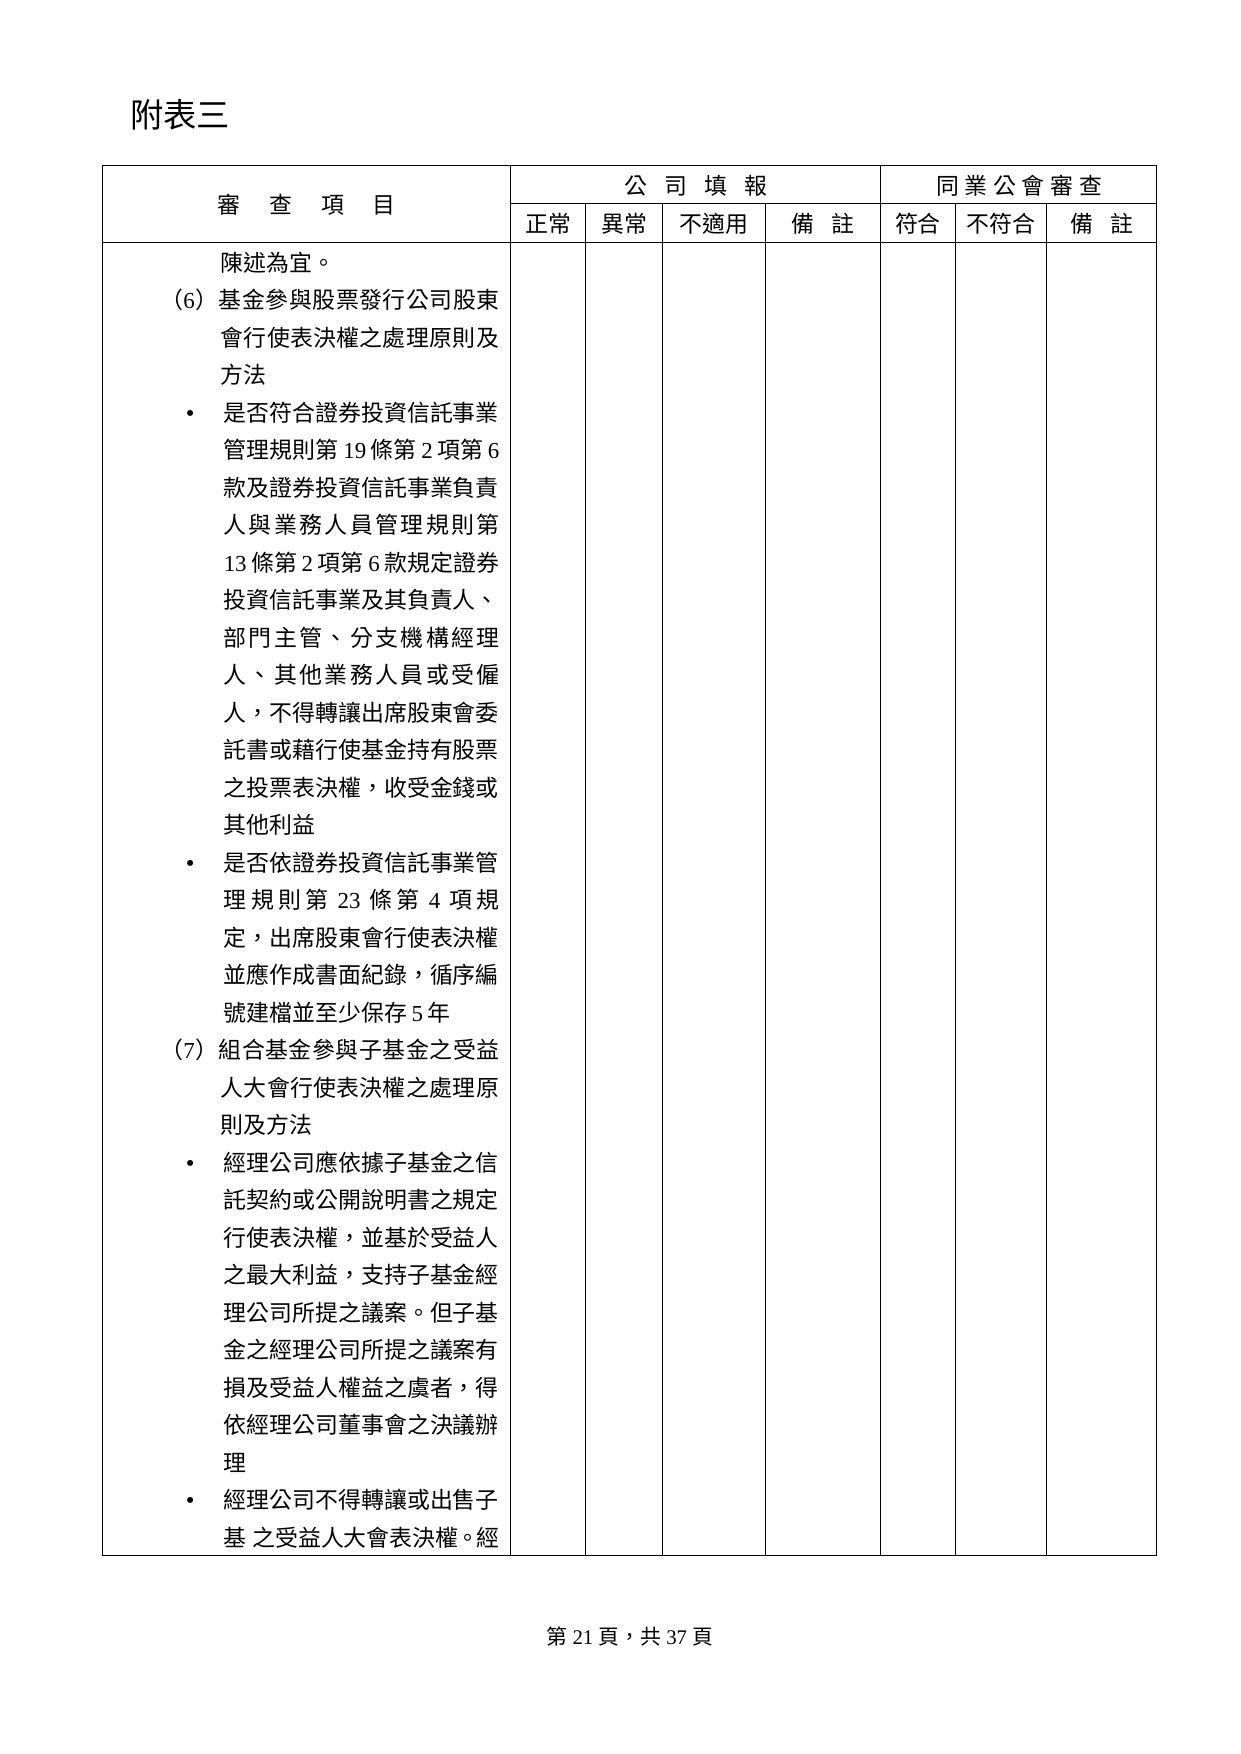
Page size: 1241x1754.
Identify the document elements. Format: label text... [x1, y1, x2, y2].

table_cell 符合 [881, 204, 955, 242]
table_cell 不符合 [956, 204, 1046, 242]
table_cell [586, 243, 662, 1555]
table_cell 備 註 [766, 204, 880, 242]
table_header 公 司 填 報 [511, 166, 880, 203]
table_cell 不適用 [663, 204, 765, 242]
table_cell 備 註 [1047, 204, 1156, 242]
table_cell [956, 243, 1046, 1555]
table_cell [881, 243, 955, 1555]
table_cell [766, 243, 880, 1555]
table_header 同 業 公 會 審 查 [881, 166, 1156, 203]
table_cell 異常 [586, 204, 662, 242]
table_cell [1047, 243, 1156, 1555]
table_header 審 查 項 目 [103, 166, 510, 242]
table_cell 正常 [511, 204, 585, 242]
table_cell [663, 243, 765, 1555]
table_cell [511, 243, 585, 1555]
table_cell 【公開說明書】 ※下列資料應符合金管會規定之格式 是否依證券投資信託事業募集證券投資信託基金公開說明書應行記載事項準則規定，於所編製公開說明書封面註明係申請（報）用之稿本 是否依證券投資信託事業募集證券投資信託基金公開說明書應行記載事項準則規定，記載下列事項： （一）編製目錄及頁次 （二）封面依序刊印事項： 1.基金名稱（保本型基金應用括弧以不同顏色顯著字體標明保本比率及基金之類型(保證型或保護型)） 2.基金種類（股票型、債券型、平衡型、保本型、組合型、指數型、指數股票型（Exchange Traded Fund；ETF）、貨幣市場基金、傘型或其他經行政院金融監督管理委員會（以下簡稱金管會）核定者 3.基本投資方針 4.基金型態（開放式或封閉式） 5.基金投資國外地區者，註明「投資國外」 6.基金以外幣計價者，註明本基金以______幣計價 7.本次核准發行總面額 8.本次核准發行受益權單位數 9.保本型基金為保證型者，保證機構之名稱 10.證券投資信託事業之名稱 11.以顯著方式刊印下列文字： （1）「本基金經行政院金融監督管理委員會核准或同意生效，惟不表示本基金絕無風險。本證券投資信託事業以往之經理績效不保證本基金之最低投資收益；本證券投資信託事業除盡善良管理人之注意義務外，不負責本基金之盈虧，亦不保證最低之收益」 （2）保本型基金為保證型者，應刊印「本基金經行政院金融監督管理委員會核准或同意生效，惟不表示本基金絕無風險。投資人持有本基金至到期日時，始可享有_____%的本金保證。投資人於到期日前買回者或有本基金信託契約第__條第一款至第六款應終止之情事者，不在保證範圍，投資人應承擔整個投資期間之相關費用，並依當時淨值計算買回價格。投資人應了解到期日前本基金之淨值可能因市場因素而波動。投資人在進行交易前，應確定已充分瞭解本基金之風險與特性。」等文字。 （3）保本型基金為保護型者，應刊印「本基金無提供保證機構保證之機制，係透過投資工具達成保護本金之功能。本基金經行政院金融監督管理委員會核准或同意生效，惟不表示本基金絕無風險。投資人持有本基金至到期日時，始可享有_____%的本金保護。投資人於到期日前買回者或有本基金信託契約第___條應提前終止之情事者，不在保護範圍，投資人應承擔整個投資期間之相關費用，並依當時淨值計算買回價格。投資人應了解到期日前本基金之淨值可能因市場因素而波動，因保護並非保證，投資標的之發行人違約或發生信用風險等因素，將無法達到本金保護之效果，投資人在進行交易前，應確定已充分瞭解本基金之風險與特性。」等文字，後段文字並應以加大粗黑字體或不同顏色等特別顯著方式刊印。 （4）高收益債券基金應以不同顏色顯著字體方式，載明適合之投資人屬性，並刊印「投資人投資高收益債券基金不宜占其投資組合過高之比重」，及「本基金經行政院金融監督管理委員會核准，惟不表示絕無風險。由於高收益債券之信用評等未達投資等級或未經信用評等，且對利率變動的敏感度甚高，故本基金可能會因利率上升、市場流動性下降，或債券發行機構違約不支付本金、利息或破產而蒙受虧損。本基金不適合無法承擔相關風險之投資人。基金經理公司以往之經理績效不保證基金之最低投資收益；基金經理公司除盡善良管理人之注意義務外，不負責本基金之盈虧，亦不保證最低之收益，投資人申購前應詳閱基金公開說明書。」等文字。 （5）有關本基金運用限制及投資風險之揭露請詳見第__頁至第__頁 （6）固定收益基金應以粗體字警示投資人投資基金應注意之風險，並應補充包含債券發行人違約之信用風險 （7）本公開說明書之內容如有虛偽或隱匿之情事者，應由本證券投資信託事業與負責人及其他曾在公開說明書上簽章者依法負責 （8）查詢本公開說明書之網址，包括本會指定之資訊申報網站之網址及公司揭露公開說明書相關資料之網址 （※公開資訊觀測站網址應為 http://newmops.tse.com.tw） （9）信託業兼營證券投資信託業務經本會核准得自行保管基金資產者，應標明自行保管及設有信託監察人之字句 12.刊印日期 （三）封裡依序刊印下列事項： 1.證券投資信託事業總公司之名稱、地址、網址及電話，發言人之姓名、職稱、聯絡電話及電子郵件信箱 2.基金保管機構之名稱、地址、網址及電話。（信託業兼營證券投資信託業務經本會核准得自行保管基金資產者，載明信託監察人之姓名或名稱、地址、網址或電子郵件信箱及電話） 3.受託管理機構之名稱、地址、網址及電話 4.國外投資顧問公司之名稱地址網址及電話 5.國外受託保管機構之名稱、地址、網址及電話 6.基金經保證機構保證者，保證機構之名稱、地址、網址及電話 7.受益憑證簽證機構之名稱、地址、網址及電話 8.受益憑證事務代理機構之名稱、地址、網址及電話 9.基金之財務報告簽證會計師姓名、事務所名稱、地址、網址及電話 10.證券投資信託事業或基金經信用評等機構評等者，信用評等機構之名稱、地址、網址及電話 11.公開說明書之陳列處所、分送方式及索取之方法 （四）封底應刊印事項： 證券投資信託事業及其負責人簽章或蓋章 （五）基金概況應刊印事項： 1.基金簡介 （1）發行總面額 （2）受益權單位總數 （3）每受益權單位面額 （4）得否追加發行 （5）成立條件(有成立日期者，亦一併列明) （6）預定發行日期 （7）存續期間 （8）投資地區及標的 (保本型基金應列示投資固定收益商品及證券相關商品之預估投資比率、投資商品之發行者、交易對象及參與率等) （9）基本投資方針及範圍簡述 （10）投資策略及特色之重點摘述 （11）本基金適合之投資人屬性分析 （12）銷售開始日 （13）銷售方式 （14）銷售價格 （15）最低申購金額 （16）證券投資信託事業為防制洗錢而可能要求申購人提出之文件及拒絕申購之情況 （17）買回開始日（保本型基金敍明接受買回之方式及因應買回處分資產之程序） （18）買回費用 （19）買回價格 （20）短線交易之規範及處理 ※應包含短線交易之定義、買回費率、買回費用計算方式及短線交易案說明等事項 （21）基金營業日之定義 （22）經理費（保本型基金之經理費率應以明顯字體列示） （23）保管費(信託業兼營證券投資信託業務經本會核准得自行保管基金資產者，其信託監察人之報酬) （24）基金經保證機構保證者，保證機構之業務性質、財務狀況、 信用評等、保證條件、範圍、保證費及保證契約主要內容；並以釋例說明保證機制及高於保證金額之潛在回報之計算方法 （25）是否分配收益 2.基金性質 （1）基金之設立及其依據 （2）證券投資信託契約關係 （3）追加募集基金者，應刊印該基金成立時及歷次追加發行之情形 3.證券投資信託事業之職責（概述） 4.基金保管機構之職責（概述） （信託業兼營證券投資信託業務經本會核准得自行保管基金資產者，應記載信託監察人之職責） 5.基金保證機構之職責(概述) 6.基金投資 （1）基金投資方針及範圍。 ※債券型基金者，應敘明其資產組合及持有固定收益證券部位之加權平均存續期間管理策略 （2）證券投資信託事業運用基金投資之決策過程、基金經理人之姓名、主要經(學)歷及權限。基金經理人同時管理其他基金者，應揭露所管理之其他基金名稱及所採取防止利益衝突之措施 ※基金經理人主要經歷應加註起迄時間 ※基金經理人管理1檔基金以上者，請詳述公司實際採行之防範措施 （3）證券投資信託事業運用基金，將基金之管理業務複委任第三人處理者，應敘明複委任業務情形及受託管理機構對受託管理業務之專業能力 （4）證券投資信託事業運用基金，委託國外投資顧問公司提供投資顧問服務，應敘明國外投資顧問公司提供基金顧問服務之專業能力 （5）基金運用之限制 ※有關各投資標的信用評等之規定，勿分散說明，集中陳述為宜。 （6）基金參與股票發行公司股東會行使表決權之處理原則及方法 是否符合證券投資信託事業管理規則第19條第2項第6款及證券投資信託事業負責人與業務人員管理規則第13條第2項第6款規定證券投資信託事業及其負責人、部門主管、分支機構經理人、其他業務人員或受僱人，不得轉讓出席股東會委託書或藉行使基金持有股票之投票表決權，收受金錢或其他利益 是否依證券投資信託事業管理規則第23條第4項規定，出席股東會行使表決權並應作成書面紀錄，循序編號建檔並至少保存5年 （7）組合基金參與子基金之受益人大會行使表決權之處理原則及方法 經理公司應依據子基金之信託契約或公開說明書之規定行使表決權，並基於受益人之最大利益，支持子基金經理公司所提之議案。但子基金之經理公司所提之議案有損及受益人權益之虞者，得依經理公司董事會之決議辦理 經理公司不得轉讓或出售子基 之受益人大會表決權。經理公司之董事、監察人、經理人、業務人員及其他受僱人員，亦不得轉讓或出售該表決權，收受金錢或其他利益 （8）基金投資國外地區者，應刊印下列事項： ※下列說明資料應更新至最新資料 主要投資地區（國）經濟環境簡要說明 經濟發展及各主要產業概況 外匯管理及資金匯出入規定 最近3年當地幣值對美元匯率之最高、最低數額及其變動情形 主要投資證券市場簡要說明下列資料 ※是否依證券投資信託事業募集證券投資信託基金公開說明書應行記載事項準則規定之格式填列 最近2年發行及交易市場概況 最近2年市場之週轉率及本益比 市場資訊揭露效率(包括時效性及充分性)之說明 證券之交易方式 投資國外證券化商品或新興產業者，應敘明該投資標的或產業最近2年國外市場概況 證券投資信託事業對基金之外匯收支從事避險交易者，應敘明其避險方法 基金投資國外地區者，證券投資信託事業應說明配合本基金出席所投資外國股票（或基金）發行公司股東會（受益人會議）之處理原則及方法 7.保本型基金： （1）相關投資連結標的之性質 （2）本基金之設定參數，含參與比率及投資期間，並註明實際參與率釐定之時間，以及通知受益人之方式 （3）保護型基金未設立保證機構，應載明本基金無提供保證機構保證之機制，係透過投資工具達成保護本金之功能。 （4）保護型基金應明定，因應受益人提前請求買回而處分資產及到期日時，達成保護本金之控管機制 8.指數型基金及指數股票型基金： （1）指數編製方式及經理公司追蹤、模擬或複製表現之操作方式，包含調整投資組合方式，以及基金投資於指數具代表性之成分證券樣本時，為使該樣本明確反映指數整體特色之抽樣及操作方式 （2）基金表現與標的指數表現之差異比較，其比較方式應載明其定義及計算公式 9.傘型基金： 各子基金之投資範圍、主要區隔及異同分析；其應記載事項之內容為各子基金所共通者，得標註各子基金皆同，免重複列示，其應記載事項之內容為各子基金不同者，應分別列示，並比較其差異 10.外幣計價基金： 敍明本基金計價之幣別，且所有申購及買回價金之收付均以該幣別為之 11.投資風險揭露要素事項： （1）類股過度集中之風險 （2）產業景氣循環之風險 （3）流動性風險 （4）外匯管制及匯率變動之風險 （5）投資地區政治、經濟變動之風險 （6）商品交易對手及保證機構之信用風險 （7）投資結構式商品之風險 （8）其他投資標的或特定投資策略之風險 （9）從事證券相關商品交易之風險 （10）出借所持有之有價證券或借入有價證券之相關風險 （11）其他投資風險 12.收益分配 （1）分配之項目 （2）分配之時間 （3）給付之方式 13.申購受益憑證 （1）申購程序、地點及截止時間 （2）申購價金之計算及給付方式 ※申購手續費之計算方式應詳細說明之，若係美元計價之基金，其申購、買回均應以美元計價，故申購手續費之計算應以美元計算 （3）受益憑證之交付 （4）證券投資信託事業不接受申購或基金不成立時之處理 14.買回受益憑證 （1）買回程序、地點及截止時間。 ※買回截止時間應載明「除能證明投資人係於截止時間前提出買回申請者，逾時申請應視為次一買回申請日之買回申請」 （2）買回價金之計算 ※訂定基金短線交易買回費率及收取買回費用之計算方式。短線交易規範應公平對待所有受益人。 （3）買回價金給付之時間及方式 （4）受益憑證之換發 （5）買回價金遲延給付之情形 ※應增列恢復計算基金之買回價格規定 （6）買回撤銷之情形 15.受益人之權利及負擔 （1）受益人應有之權利內容 （2）受益人應負擔費用之項目及其計算、給付方式 ※應包含短線交易費用之給付方式 （3）受益人應負擔租稅之項目及其計算、繳納方式 是否符合修正後財政部81.4.23財稅第811663751號函、財政部91.11.27台財稅字第0910455815號令及其他相關最新法令規定 （4）受益人會議 召集事由 召集程序 決議方式 16.基金之資訊揭露 （1）依法令及證券投資信託契約規定應揭露之資訊內容 是否符合證券投資信託契約規定 （2）資訊揭露之方式、公告及取得方法。 ※資訊揭露之公告，應依相關規定分別將接所有應公告之事項及選定之公告方式各別列示，以利投資人查詢 （3）證券投資信託事業申請募集指數型基金及指數股票型基金者，應記載投資人取得指數組成調整、基金與指數表現差異比較等最新基金資訊及其他重要資訊之途徑。 17.基金運用狀況 ※是否依證券投資信託事業募集證券投資信託基金公開說明書應行記載事項準則規定之格式填列 （1）投資情形（列示公開說明書刊印日前1個月月底基金資料） 淨資產總額之組成項目、金額及比率 投資單一股票金額占基金淨資產價值百分之一以上者，列示該股票之名稱、股數、每股市價、投資金額及投資比率 投資單一債券金額占基金淨資產價值百分之一以上者，列示該債券之名稱、投資金額及投資比率 組合型基金投資單一子基金金額佔基金淨資產價值百分之一以上者，列示該子基金名稱、經理公司、基金經理人、經理費費率、保管費費率、受益權單位數、每單位淨值、投資受益權單位數、投資比率及給付買回價金之期限 （2）投資績效 最近3年度每單位淨值走勢圖。 最近3年度各年度每受益權單位收益分配之金額。 公開說明書刊印日前1季止，本基金淨資產價值最近3個月、6個月、1年、3年、5年、10年及自基金成立日起算之累計報酬率。指數型基金及指數股票型基金另應載明基金表現與標的指數表現之差異比較 （3）最近2年度本基金之會計師 查核報告，資產負債報告書、投資明細表、收入與費用報告書、可分配收益表、資本帳戶變動表、附註及明細表。 （4）最近年度及公開說明書刊印日前1季止，基金委託證券商買賣有價證券總金額前5名之證券商名稱、支付該證券商手續費之金額。若證券商為該基金之受益人者，應一併揭露其持有基金之受益權單位數及比例 （5）基金接受信用評等機構評等者，應揭露信用評等機構對基金之評等報告 （6）其他應揭露事項 （六）證券投資信託契約主要內容應刊印事項： 1.基金名稱、證券投資信託事業名稱、基金保管機構名稱(信託業兼營證券投資信託業務經本會核准得自行保管基金資產者，其信託監察人之姓名或名稱）及基金存續期間 2.基金發行總面額及受益權單位總數 3.受益憑證之發行及簽證 4.受益憑證之申購 5.基金之成立與不成立 6.受益憑證之上市及終止上市 7.基金之資產 8.基金應負擔之費用 9.受益人之權利、義務與責任 10.證券投資信託事業之權利、義務與責任 11.基金保管機構之權利、義務與責任 (信託業兼營證券投資信託業務經本會核准得自行保管基金資產者，其信託監察人之權利、義務與責任) 12.運用基金投資證券之基本方針及範圍 13.收益分配 14.受益憑證之買回 15.基金淨資產價值及受益權單位淨資產價值之計算 16.證券投資信託事業之更換 17.基金保管機構之更換(信託業兼營證券投資信託業務經本會核准得自行保管基金資產者，其信託監察人之更換) 18.證券投資信託契約之終止 19.基金之清算 20.受益人名簿 21.受益人會議 22.通知及公告 23.證券投資信託契約之修訂 以顯著方式刊印下列文字：「依據證券投資信託及顧問法第20條及證券投資信託事業管理規則第21條第1項規定，證券投資信託事業應於其營業處所及其基金銷售機構營業處所，或以其他經主管機關指定之其他方式備置證券投資信託契約，以供投資人查閱；證券投資信託事業應依投資人之請求，提供證券投資信託契約副本，並得收取工本費新臺幣壹百元」 （七）證券投資信託事業概況應刊印事項： ※是否依證券投資信託事業募集證券投資信託基金公開說明書應行記載事項準則規定之格式填列 1.事業簡介 （1）設立日期 （2）最近3年股本形成經過 （3）營業項目 （4）沿革：最近5年度募集之基金、分公司及子公司之設立、董事監察人或主要股東股權之移轉或更換、經營權之改變及其他重要紀事 2.事業組織(列示公開說明書刊印日前1個月月底證券投資信託事業資料) （1）股權分散情形 股東結構(各類股東之組合比例) 主要股東名單(股權比例5%以上股東之名稱、持股數額及比率 （2）組織系統（證券投資信託事業之組織結構、各主要部門（於信託業為兼營證券投資信託業務部門）所營業務及員工人數) （3）總經理、副總經理及各單位主管（於信託業為兼營證券投資信託業務部門主管）之姓名、就任日期、持有證券投資信託事業之股份數額及比例、主要經(學)歷、目前兼任其他公司之職務。 （4）董事及監察人之姓名、選任日 期、任期、選任時及現在持有證券投資信託事業股份數額及比率、主要經(學)歷 3.利害關係公司揭露：列示公開說明書刊印日前1個月月底與證券投資信託事業有下列情事之公司： （1）與證券投資信託事業具有公司法第六章之一所定關係者 （2）證券投資信託事業董事、監察人或綜合持股達5%以上之股東 （3）前目人員或證券投資信託事業經理人與該公司董事、監察人、經理人或持有已發行股份10%以上股東為同1人或具有配偶關係者 4.營運情形 （1）列示刊印日前1個月月底，證券投資信託事業經理其他基金之名稱、成立日、受益權單位數、淨資產金額及每單位淨資產價值 （2）最近2年度證券投資信託事業之會計師查核報告、資產負債表、損益表及股東權益變動表 5.受處罰之情形（列示最近2年證券投資信託事業受本會處分及糾正之時間及詳情） 6.訴訟或非訟事件(證券投資信託事業目前尚在繫屬中之重大訴訟、非訟或行政爭訟事件，其結果可能對受益人權益有重大影響者，應揭露其系爭事實、標的金額、訴訟開始日期、主要訴訟當事人及目前處理情形 （八）受益憑證銷售及買回機構之名稱、地址及電話 （九）其他本會規定應特別記載之事項： 1.證券投資信託事業遵守中華民國證券投資信託暨顧問商業同業公會會員自律公約之聲明書 2.證券投資信託事業內部控制制度聲明書 3.證券投資信託事業就公司治理運作情形載明下列事項： （1）董事會之結構及獨立性 （2）董事會及經理人之職責 （3）監察人之組成及職責 （4）利害關係人之權利及關係 （5）對於法令規範資訊公開事項之詳細情形 （6）其他公司治理之相關資訊 4.本次發行之基金信託契約與契約範本條文對照表 5.其他本會規定應特別記載之事項 [103, 243, 510, 1555]
